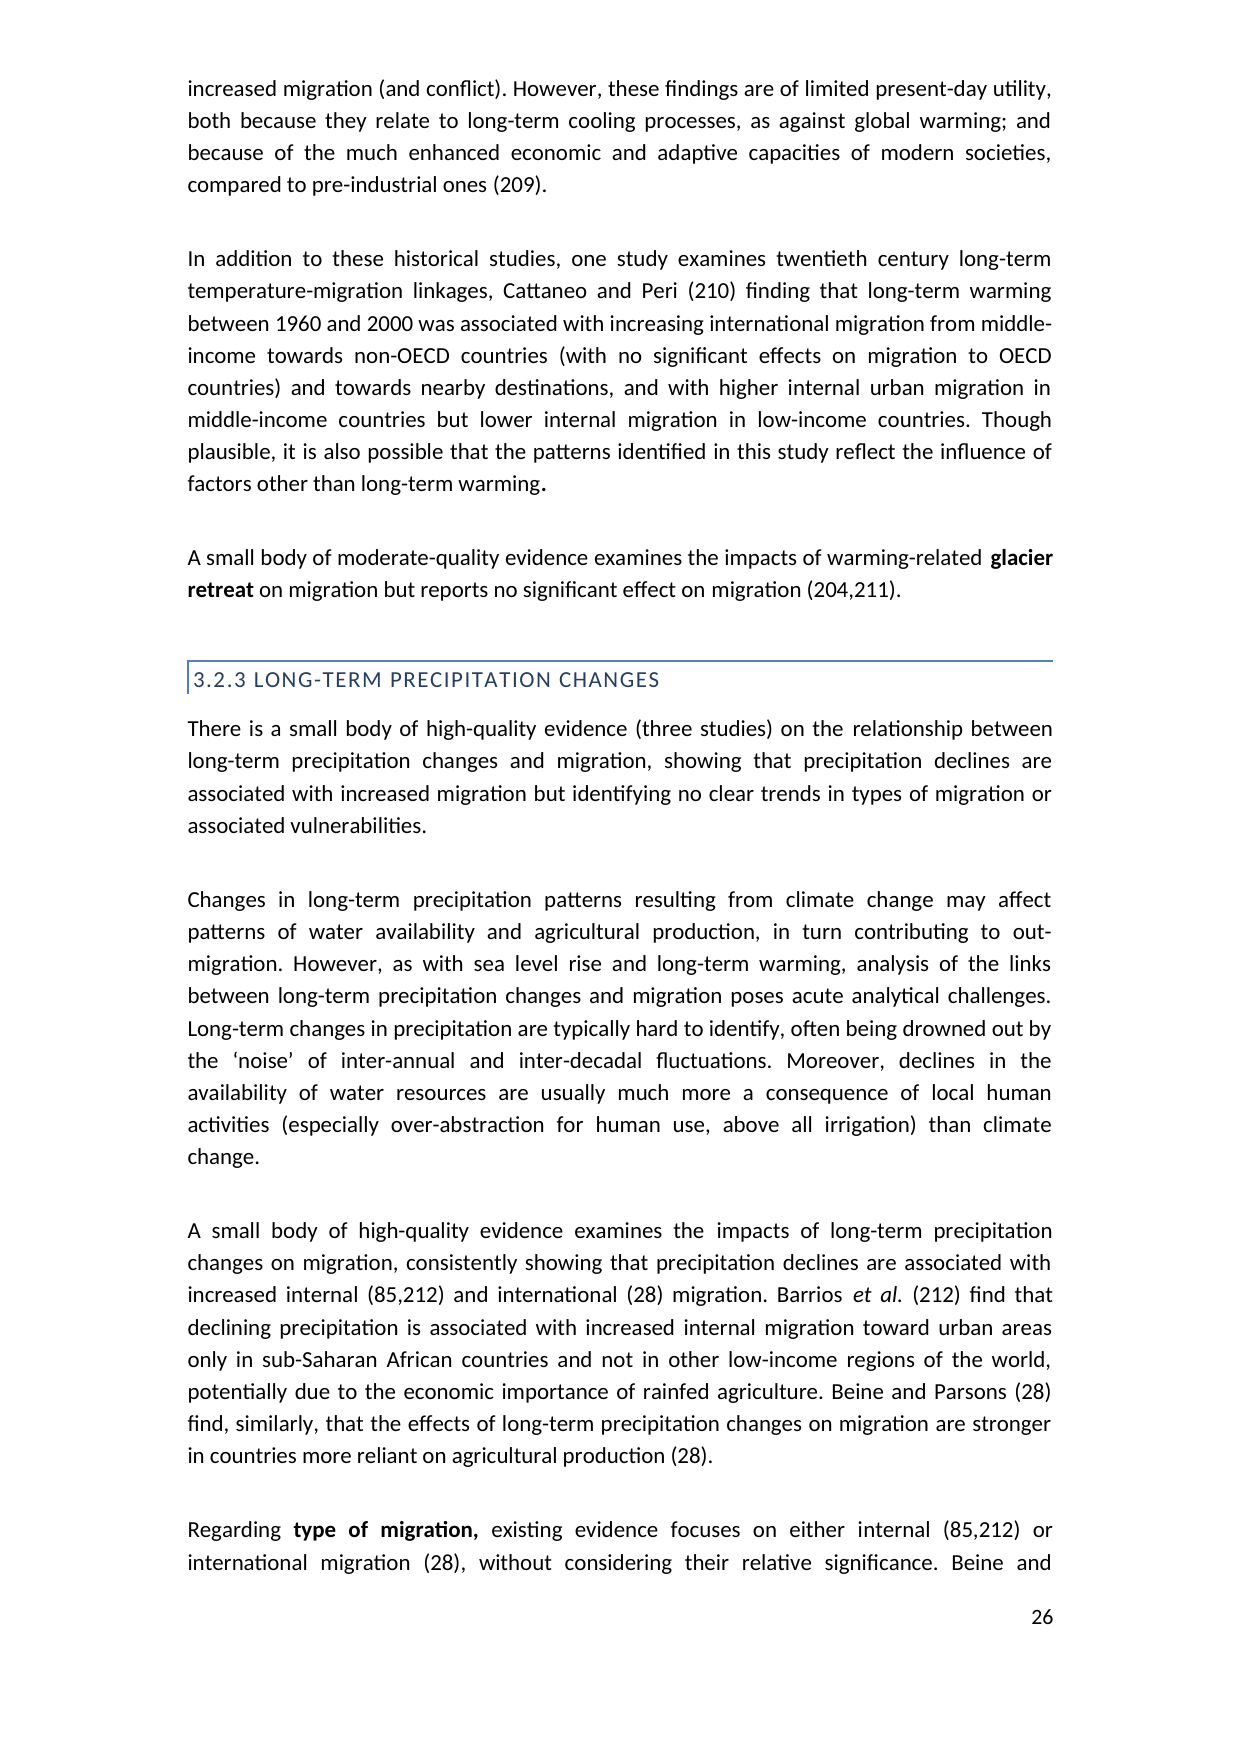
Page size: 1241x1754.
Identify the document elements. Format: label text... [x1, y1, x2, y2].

text Regarding type of migration, existing evidence focuses on either internal (85,212) or international migration (28), without considering their relative significance. Beine and [187, 1515, 1053, 1576]
text A small body of moderate-quality evidence examines the impacts of warming-related glacier retreat on migration but reports no significant effect on migration (204,211). [187, 543, 1053, 604]
text A small body of high-quality evidence examines the impacts of long-term precipitation changes on migration, consistently showing that precipitation declines are associated with increased internal (85,212) and international (28) migration. Barrios et al. (212) find that declining precipitation is associated with increased internal migration toward urban areas only in sub-Saharan African countries and not in other low-income regions of the world, potentially due to the economic importance of rainfed agriculture. Beine and Parsons (28) find, similarly, that the effects of long-term precipitation changes on migration are stronger in countries more reliant on agricultural production (28). [187, 1216, 1053, 1469]
text increased migration (and conflict). However, these findings are of limited present-day utility, both because they relate to long-term cooling processes, as against global warming; and because of the much enhanced economic and adaptive capacities of modern societies, compared to pre-industrial ones (209). [187, 74, 1053, 198]
text In addition to these historical studies, one study examines twentieth century long-term temperature-migration linkages, Cattaneo and Peri (210) finding that long-term warming between 1960 and 2000 was associated with increasing international migration from middle-income towards non-OECD countries (with no significant effects on migration to OECD countries) and towards nearby destinations, and with higher internal urban migration in middle-income countries but lower internal migration in low-income countries. Though plausible, it is also possible that the patterns identified in this study reflect the influence of factors other than long-term warming. [187, 244, 1053, 498]
subtitle 3.2.3 Long-term precipitation changes [189, 662, 1053, 694]
text There is a small body of high-quality evidence (three studies) on the relationship between long-term precipitation changes and migration, showing that precipitation declines are associated with increased migration but identifying no clear trends in types of migration or associated vulnerabilities. [187, 714, 1053, 839]
text Changes in long-term precipitation patterns resulting from climate change may affect patterns of water availability and agricultural production, in turn contributing to out-migration. However, as with sea level rise and long-term warming, analysis of the links between long-term precipitation changes and migration poses acute analytical challenges. Long-term changes in precipitation are typically hard to identify, often being drowned out by the ‘noise’ of inter-annual and inter-decadal fluctuations. Moreover, declines in the availability of water resources are usually much more a consequence of local human activities (especially over-abstraction for human use, above all irrigation) than climate change. [187, 885, 1053, 1170]
